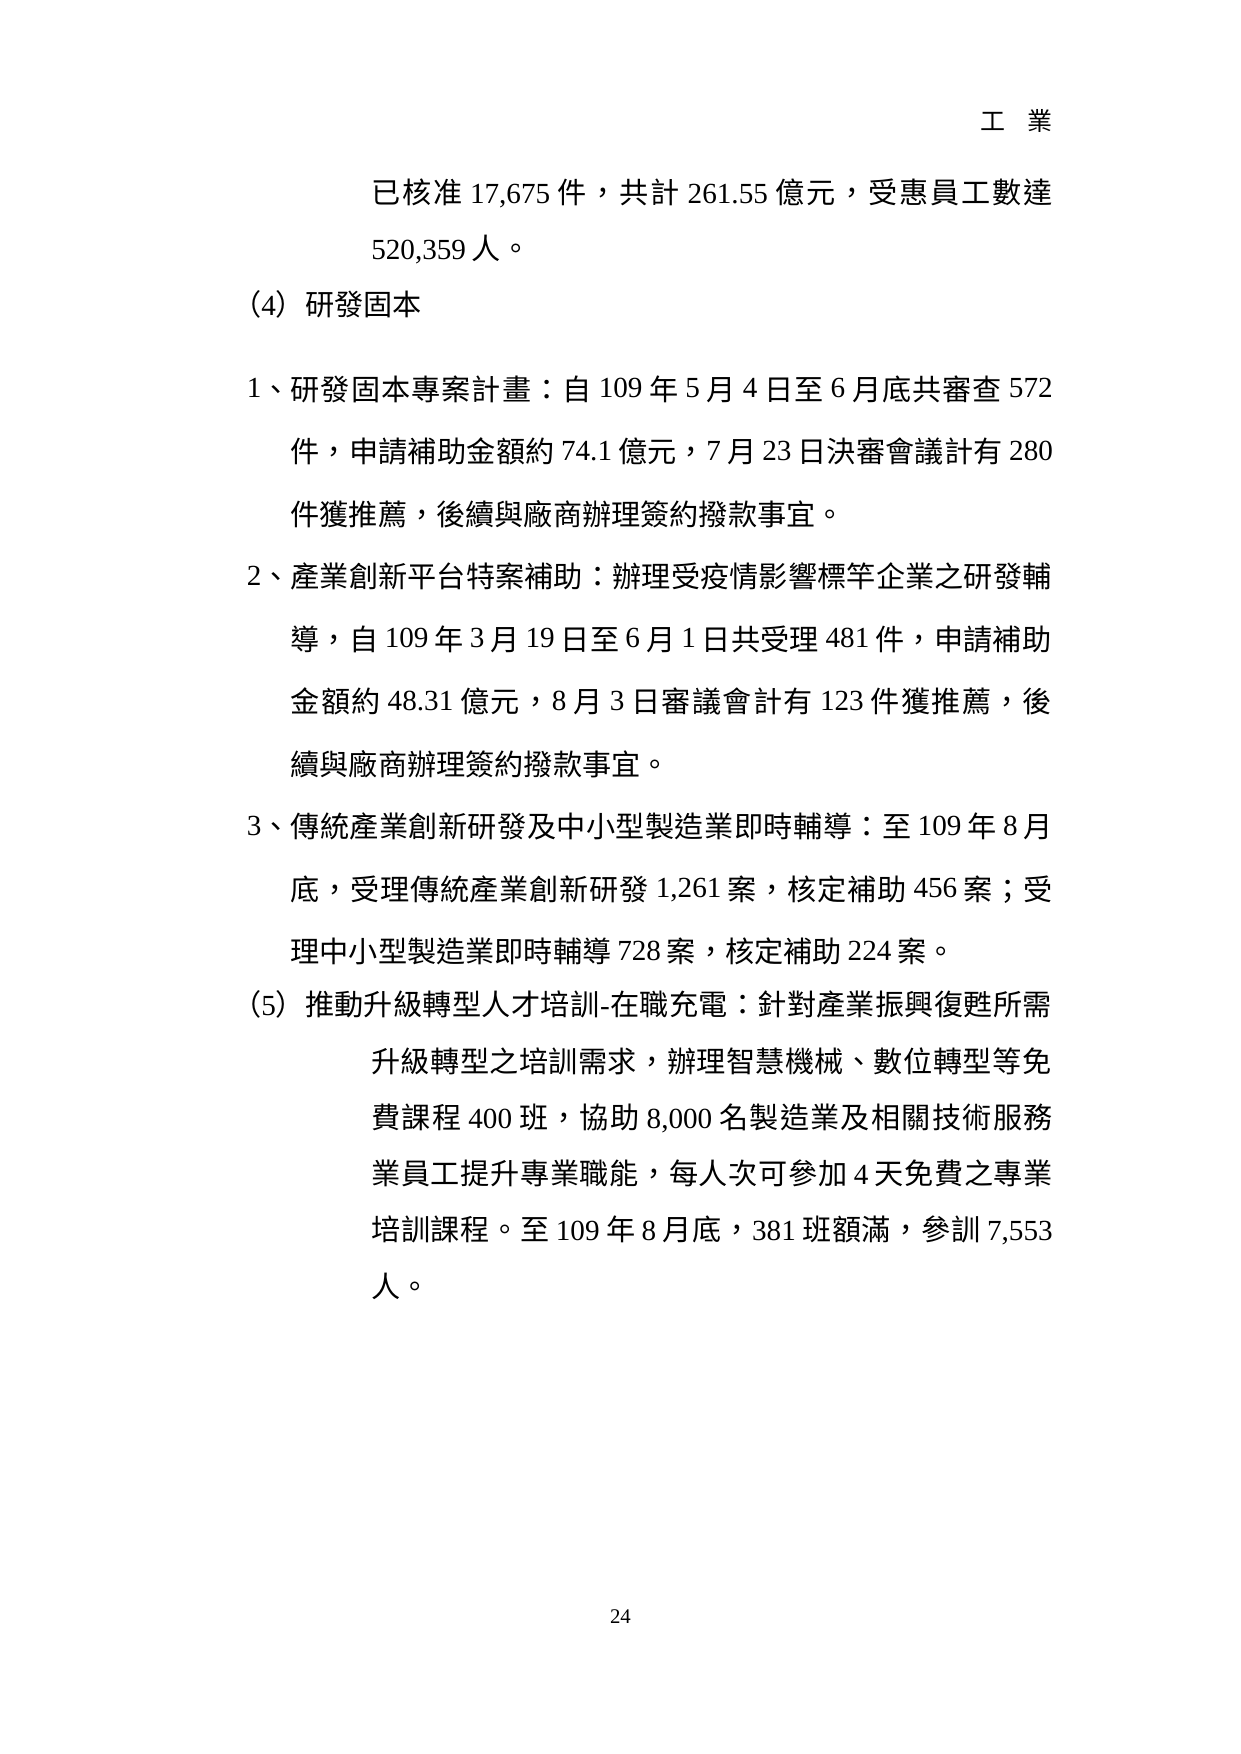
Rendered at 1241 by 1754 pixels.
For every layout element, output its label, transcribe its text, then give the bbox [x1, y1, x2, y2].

list 產業創新平台特案補助：辦理受疫情影響標竿企業之研發輔導，自109年3月19日至6月1日共受理481件，申請補助金額約48.31億元，8月3日審議會計有123件獲推薦，後續與廠商辦理簽約撥款事宜。 [247, 533, 1053, 783]
list 研發固本 [232, 271, 1053, 327]
list 推動升級轉型人才培訓-在職充電：針對產業振興復甦所需升級轉型之培訓需求，辦理智慧機械、數位轉型等免費課程400班，協助8,000名製造業及相關技術服務業員工提升專業職能，每人次可參加4天免費之專業培訓課程。至109年8月底，381班額滿，參訓7,553人。 [232, 971, 1053, 1308]
list 傳統產業創新研發及中小型製造業即時輔導：至109年8月底，受理傳統產業創新研發1,261案，核定補助456案；受理中小型製造業即時輔導728案，核定補助224案。 [247, 783, 1053, 971]
list 已核准17,675件，共計261.55億元，受惠員工數達520,359人。 [232, 158, 1053, 271]
list 研發固本專案計畫：自109年5月4日至6月底共審查572件，申請補助金額約74.1億元，7月23日決審會議計有280件獲推薦，後續與廠商辦理簽約撥款事宜。 [247, 346, 1053, 533]
